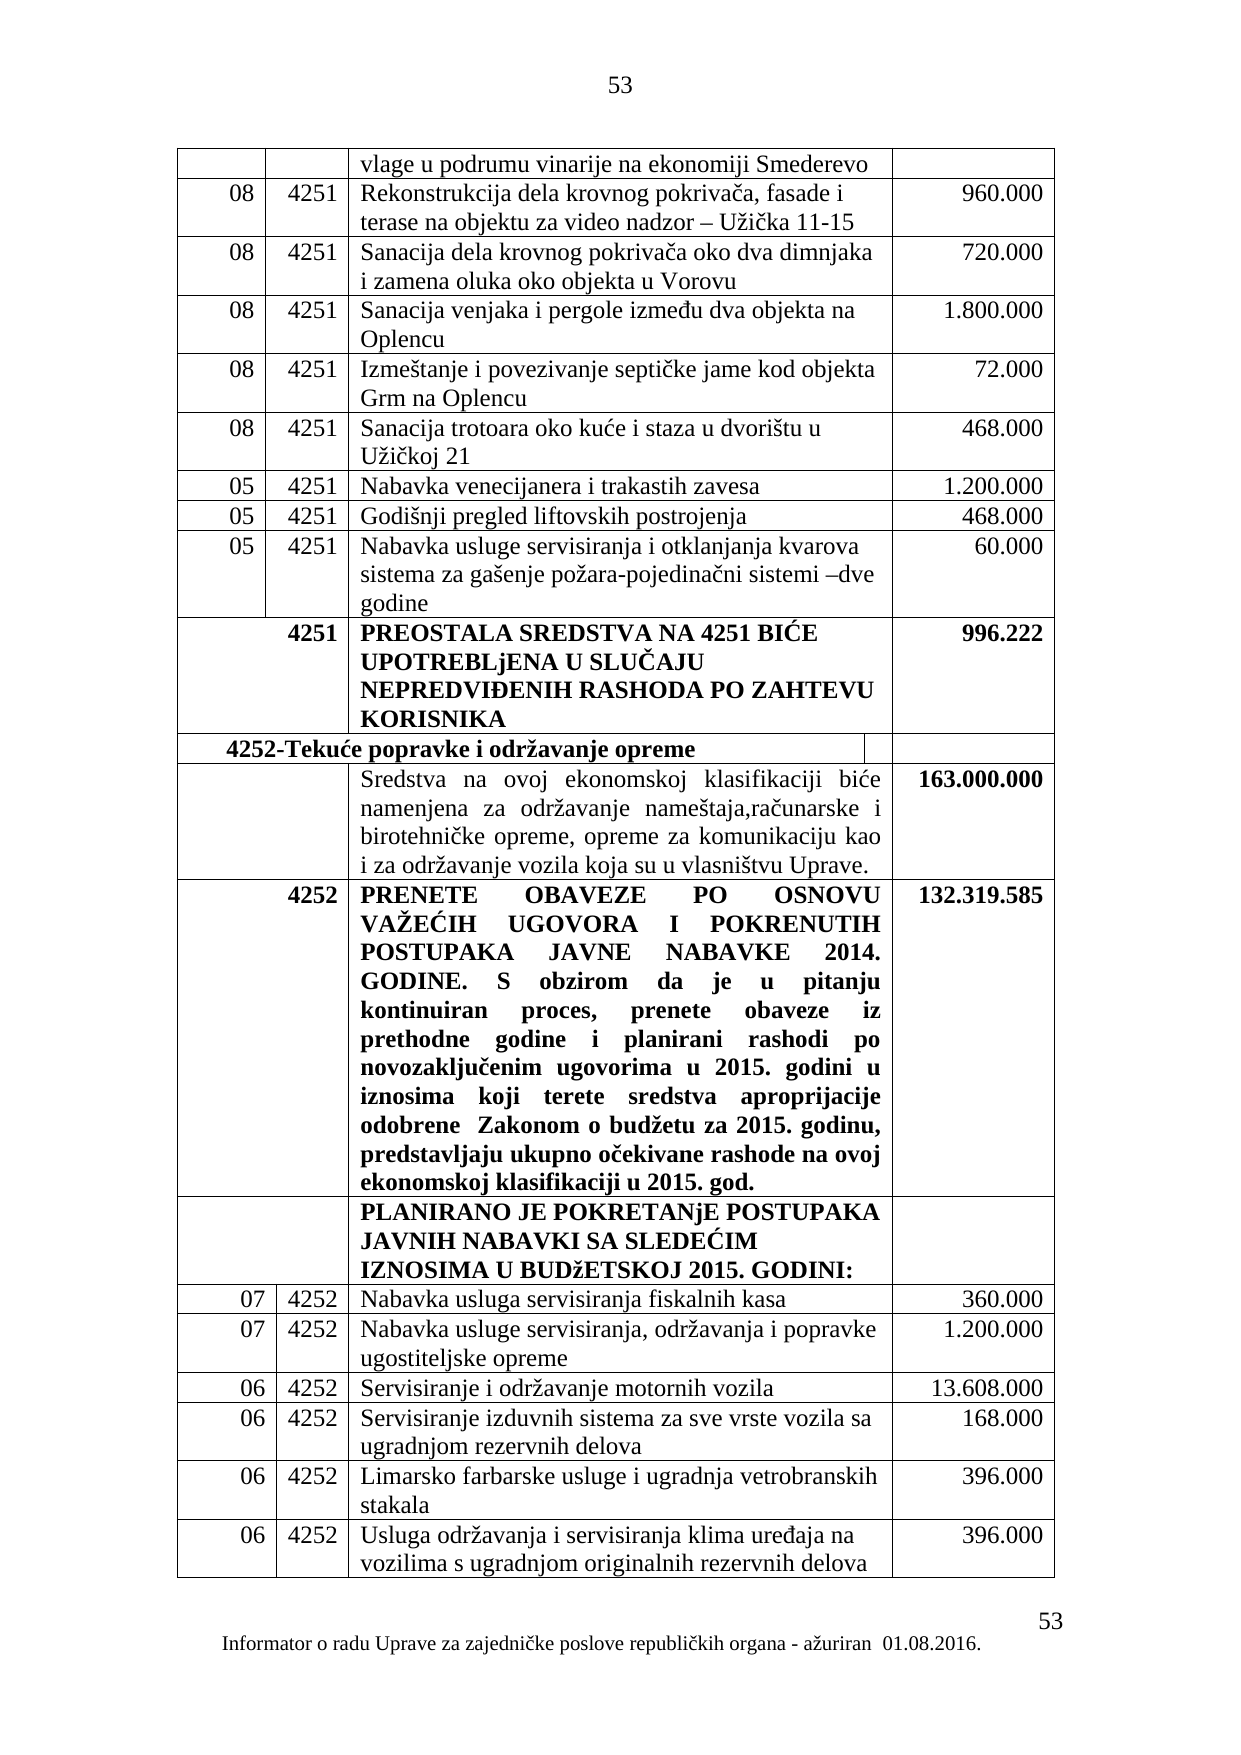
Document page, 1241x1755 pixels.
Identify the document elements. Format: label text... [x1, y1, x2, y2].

table_cell vlage u podrumu vinarije na ekonomiji Smederevo [349, 149, 892, 177]
table_cell Nabavka usluge servisiranja i otklanjanja kvarova sistema za gašenje požara-pojedinačni sistemi –dve godine [349, 531, 892, 617]
table_cell 996.222 [893, 618, 1054, 733]
table_cell 4252 [277, 1285, 348, 1313]
table_cell 4252 [277, 1520, 348, 1577]
table_cell 132.319.585 [893, 880, 1054, 1196]
table_cell 06 [178, 1520, 276, 1577]
table_cell 468.000 [893, 501, 1054, 530]
table_cell 360.000 [893, 1285, 1054, 1313]
table_cell 720.000 [893, 237, 1054, 294]
table_cell 08 [178, 237, 265, 294]
table_cell [893, 1197, 1054, 1283]
table_cell 4251 [178, 618, 348, 733]
table_cell 468.000 [893, 413, 1054, 470]
table_cell [893, 149, 1054, 177]
table_cell Rekonstrukcija dela krovnog pokrivača, fasade i terase na objektu za video nadzor – Užička 11-15 [349, 179, 892, 236]
table_cell 4252-Tekuće popravke i održavanje opreme [178, 734, 864, 763]
table_cell [893, 734, 1054, 763]
table_cell Nabavka usluga servisiranja fiskalnih kasa [349, 1285, 892, 1313]
table_cell 4252 [277, 1373, 348, 1402]
table_cell Servisiranje i održavanje motornih vozila [349, 1373, 892, 1402]
table_cell 4252 [277, 1403, 348, 1460]
table_cell [178, 764, 348, 879]
table_cell [178, 149, 265, 177]
table_cell 4251 [266, 531, 348, 617]
table_cell 4251 [266, 296, 348, 353]
table_cell 72.000 [893, 354, 1054, 412]
table_cell [266, 149, 348, 177]
table_cell Nabavka usluge servisiranja, održavanja i popravke ugostitelјske opreme [349, 1314, 892, 1372]
table_cell 4251 [266, 179, 348, 236]
table_cell Limarsko farbarske usluge i ugradnja vetrobranskih stakala [349, 1461, 892, 1519]
table_cell [865, 734, 892, 763]
table_cell 163.000.000 [893, 764, 1054, 879]
table_cell 08 [178, 296, 265, 353]
table_cell Izmeštanje i povezivanje septičke jame kod objekta Grm na Oplencu [349, 354, 892, 412]
table_cell 4251 [266, 471, 348, 500]
table_cell PRENETE OBAVEZE PO OSNOVU VAŽEĆIH UGOVORA I POKRENUTIH POSTUPAKA JAVNE NABAVKE 2014. GODINE. S obzirom da je u pitanju kontinuiran proces, prenete obaveze iz prethodne godine i planirani rashodi po novozaklјučenim ugovorima u 2015. godini u iznosima koji terete sredstva aproprijacije odobrene Zakonom o budžetu za 2015. godinu, predstavlјaju ukupno očekivane rashode na ovoj ekonomskoj klasifikaciji u 2015. god. [349, 880, 892, 1196]
table_cell 60.000 [893, 531, 1054, 617]
table_cell 07 [178, 1285, 276, 1313]
table_cell 05 [178, 501, 265, 530]
table_cell 168.000 [893, 1403, 1054, 1460]
table_cell 08 [178, 179, 265, 236]
table_cell 1.200.000 [893, 1314, 1054, 1372]
table_cell 13.608.000 [893, 1373, 1054, 1402]
table_cell Sanacija dela krovnog pokrivača oko dva dimnjaka i zamena oluka oko objekta u Vorovu [349, 237, 892, 294]
table_cell 396.000 [893, 1461, 1054, 1519]
table_cell 396.000 [893, 1520, 1054, 1577]
table_cell 05 [178, 531, 265, 617]
table_cell 08 [178, 413, 265, 470]
table_cell 4252 [277, 1461, 348, 1519]
table_cell 07 [178, 1314, 276, 1372]
table_cell 1.200.000 [893, 471, 1054, 500]
table_cell Servisiranje izduvnih sistema za sve vrste vozila sa ugradnjom rezervnih delova [349, 1403, 892, 1460]
table_cell 08 [178, 354, 265, 412]
table_cell [178, 1197, 348, 1283]
table_cell 4251 [266, 501, 348, 530]
table_cell Sanacija trotoara oko kuće i staza u dvorištu u Užičkoj 21 [349, 413, 892, 470]
table_cell 06 [178, 1373, 276, 1402]
table_cell Nabavka venecijanera i trakastih zavesa [349, 471, 892, 500]
table_cell Sredstva na ovoj ekonomskoj klasifikaciji biće namenjena za održavanje nameštaja,računarske i birotehničke opreme, opreme za komunikaciju kao i za održavanje vozila koja su u vlasništvu Uprave. [349, 764, 892, 879]
table_cell Usluga održavanja i servisiranja klima uređaja na vozilima s ugradnjom originalnih rezervnih delova [349, 1520, 892, 1577]
table_cell 4251 [266, 354, 348, 412]
table_cell 06 [178, 1403, 276, 1460]
table_cell 05 [178, 471, 265, 500]
table_cell PREOSTALA SREDSTVA NA 4251 BIĆE UPOTREBLjENA U SLUČAJU NEPREDVIĐENIH RASHODA PO ZAHTEVU KORISNIKA [349, 618, 892, 733]
table_cell PLANIRANO JE POKRETANјE POSTUPAKA JAVNIH NABAVKI SA SLEDEĆIM IZNOSIMA U BUDžETSKOJ 2015. GODINI: [349, 1197, 892, 1283]
table_cell Godišnji pregled liftovskih postrojenja [349, 501, 892, 530]
table_cell 1.800.000 [893, 296, 1054, 353]
table_cell 4252 [277, 1314, 348, 1372]
table_cell 4251 [266, 237, 348, 294]
table_cell 4252 [178, 880, 348, 1196]
table_cell 06 [178, 1461, 276, 1519]
table_cell 4251 [266, 413, 348, 470]
table_cell Sanacija venjaka i pergole između dva objekta na Oplencu [349, 296, 892, 353]
table_cell 960.000 [893, 179, 1054, 236]
